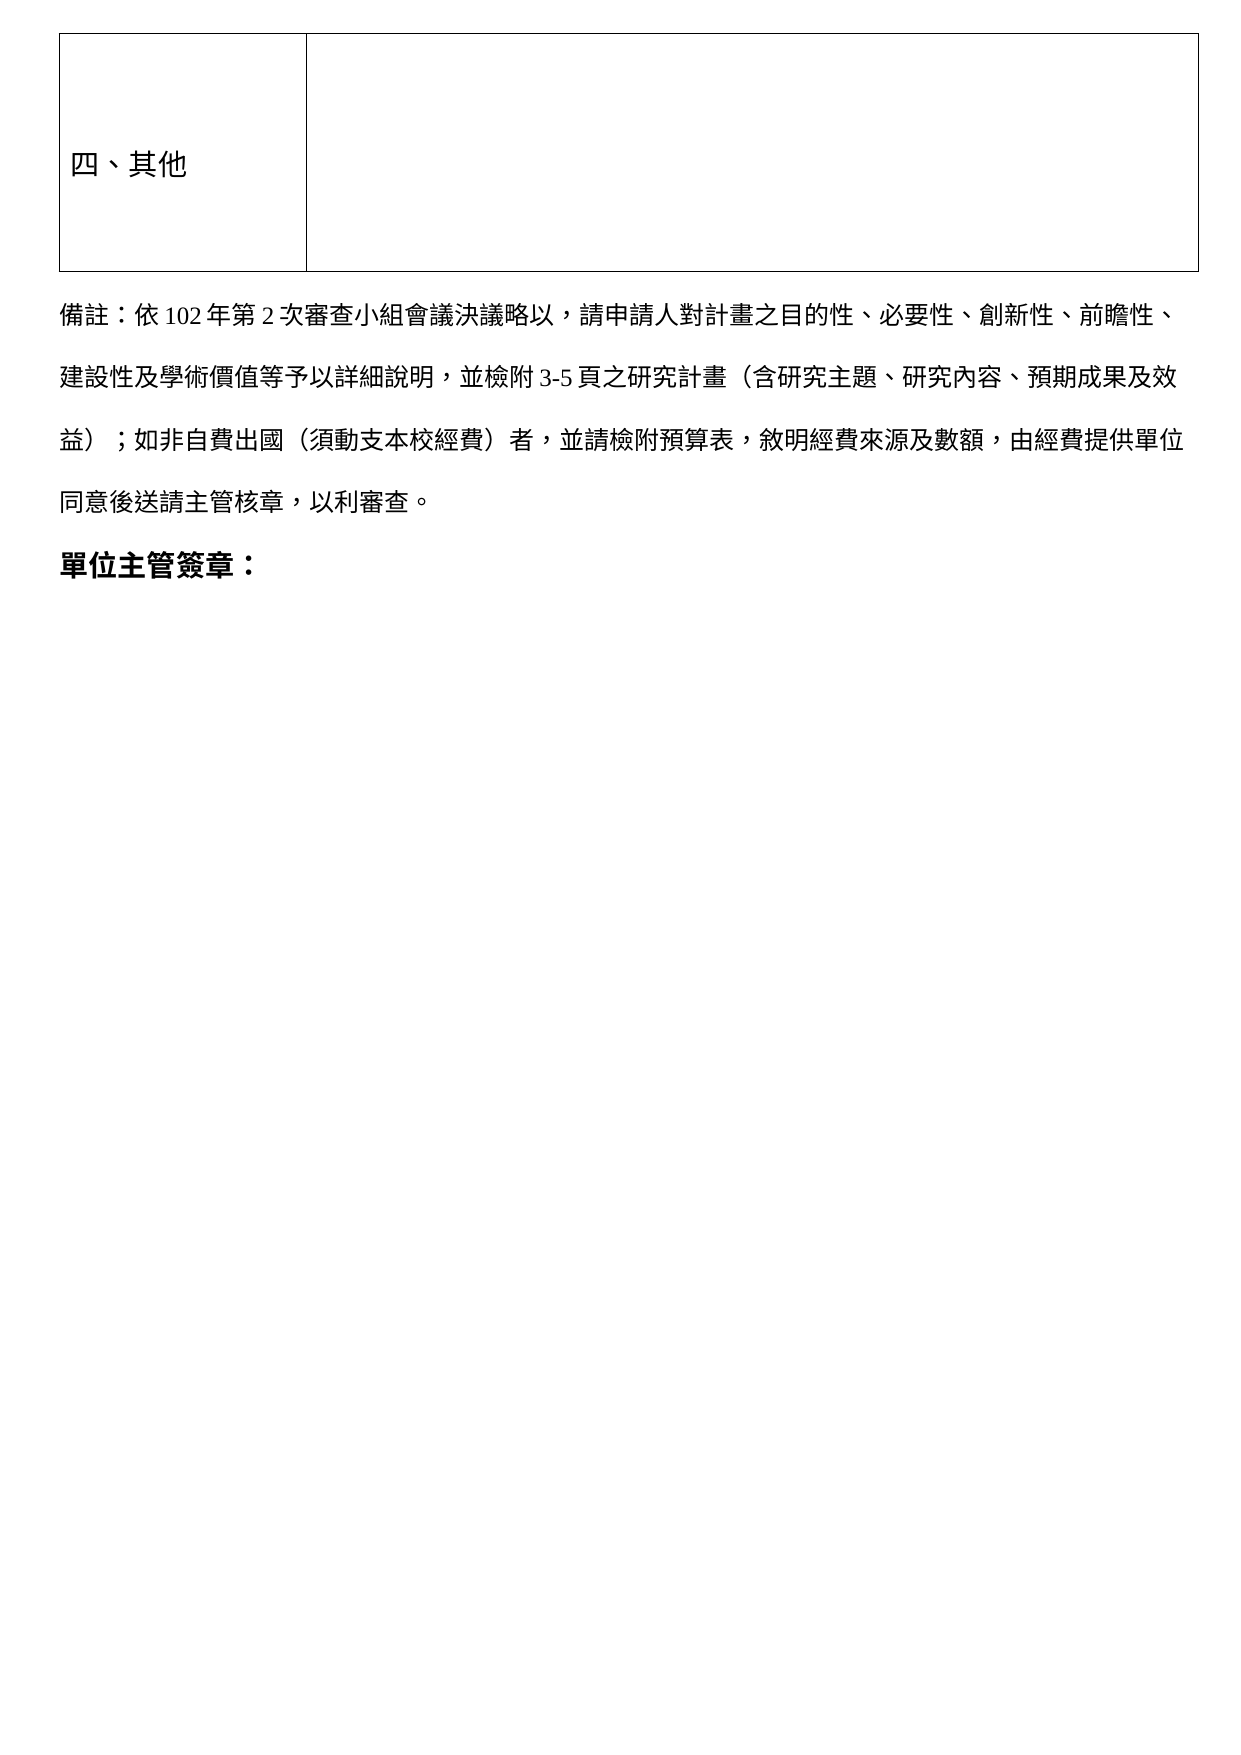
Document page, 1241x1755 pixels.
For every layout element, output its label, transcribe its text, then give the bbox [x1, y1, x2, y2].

table_cell 四、其他 [60, 34, 306, 271]
table_cell [307, 34, 1198, 271]
text 單位主管簽章： [59, 522, 960, 584]
text 備註：依102年第2次審查小組會議決議略以，請申請人對計畫之目的性、必要性、創新性、前瞻性、建設性及學術價值等予以詳細說明，並檢附3-5頁之研究計畫（含研究主題、研究內容、預期成果及效益）；如非自費出國（須動支本校經費）者，並請檢附預算表，敘明經費來源及數額，由經費提供單位同意後送請主管核章，以利審查。 [59, 272, 1193, 522]
